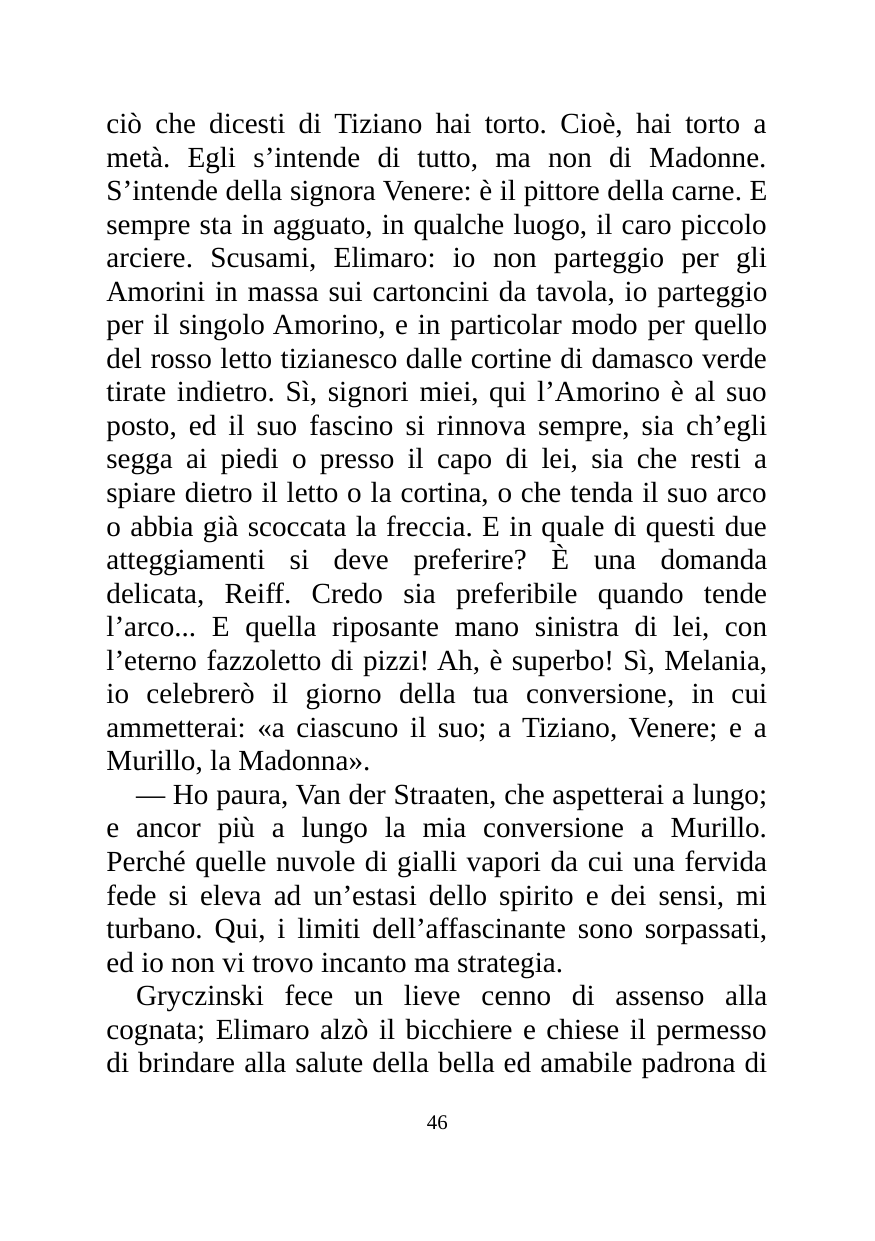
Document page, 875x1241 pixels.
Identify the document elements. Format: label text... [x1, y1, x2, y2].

text — Ho paura, Van der Straaten, che aspetterai a lungo; e ancor più a lungo la mia conversione a Murillo. Perché quelle nuvole di gialli vapori da cui una fervida fede si eleva ad un’estasi dello spirito e dei sensi, mi turbano. Qui, i limiti dell’affascinante sono sorpassati, ed io non vi trovo incanto ma strategia. [106, 777, 768, 978]
text ciò che dicesti di Tiziano hai torto. Cioè, hai torto a metà. Egli s’intende di tutto, ma non di Madonne. S’intende della signora Venere: è il pittore della carne. E sempre sta in agguato, in qualche luogo, il caro piccolo arciere. Scusami, Elimaro: io non parteggio per gli Amorini in massa sui cartoncini da tavola, io parteggio per il singolo Amorino, e in particolar modo per quello del rosso letto tizianesco dalle cortine di damasco verde tirate indietro. Sì, signori miei, qui l’Amorino è al suo posto, ed il suo fascino si rinnova sempre, sia ch’egli segga ai piedi o presso il capo di lei, sia che resti a spiare dietro il letto o la cortina, o che tenda il suo arco o abbia già scoccata la freccia. E in quale di questi due atteggiamenti si deve preferire? È una domanda delicata, Reiff. Credo sia preferibile quando tende l’arco... E quella riposante mano sinistra di lei, con l’eterno fazzoletto di pizzi! Ah, è superbo! Sì, Melania, io celebrerò il giorno della tua conversione, in cui ammetterai: «a ciascuno il suo; a Tiziano, Venere; e a Murillo, la Madonna». [106, 106, 768, 777]
text Gryczinski fece un lieve cenno di assenso alla cognata; Elimaro alzò il bicchiere e chiese il permesso di brindare alla salute della bella ed amabile padrona di [106, 978, 768, 1079]
